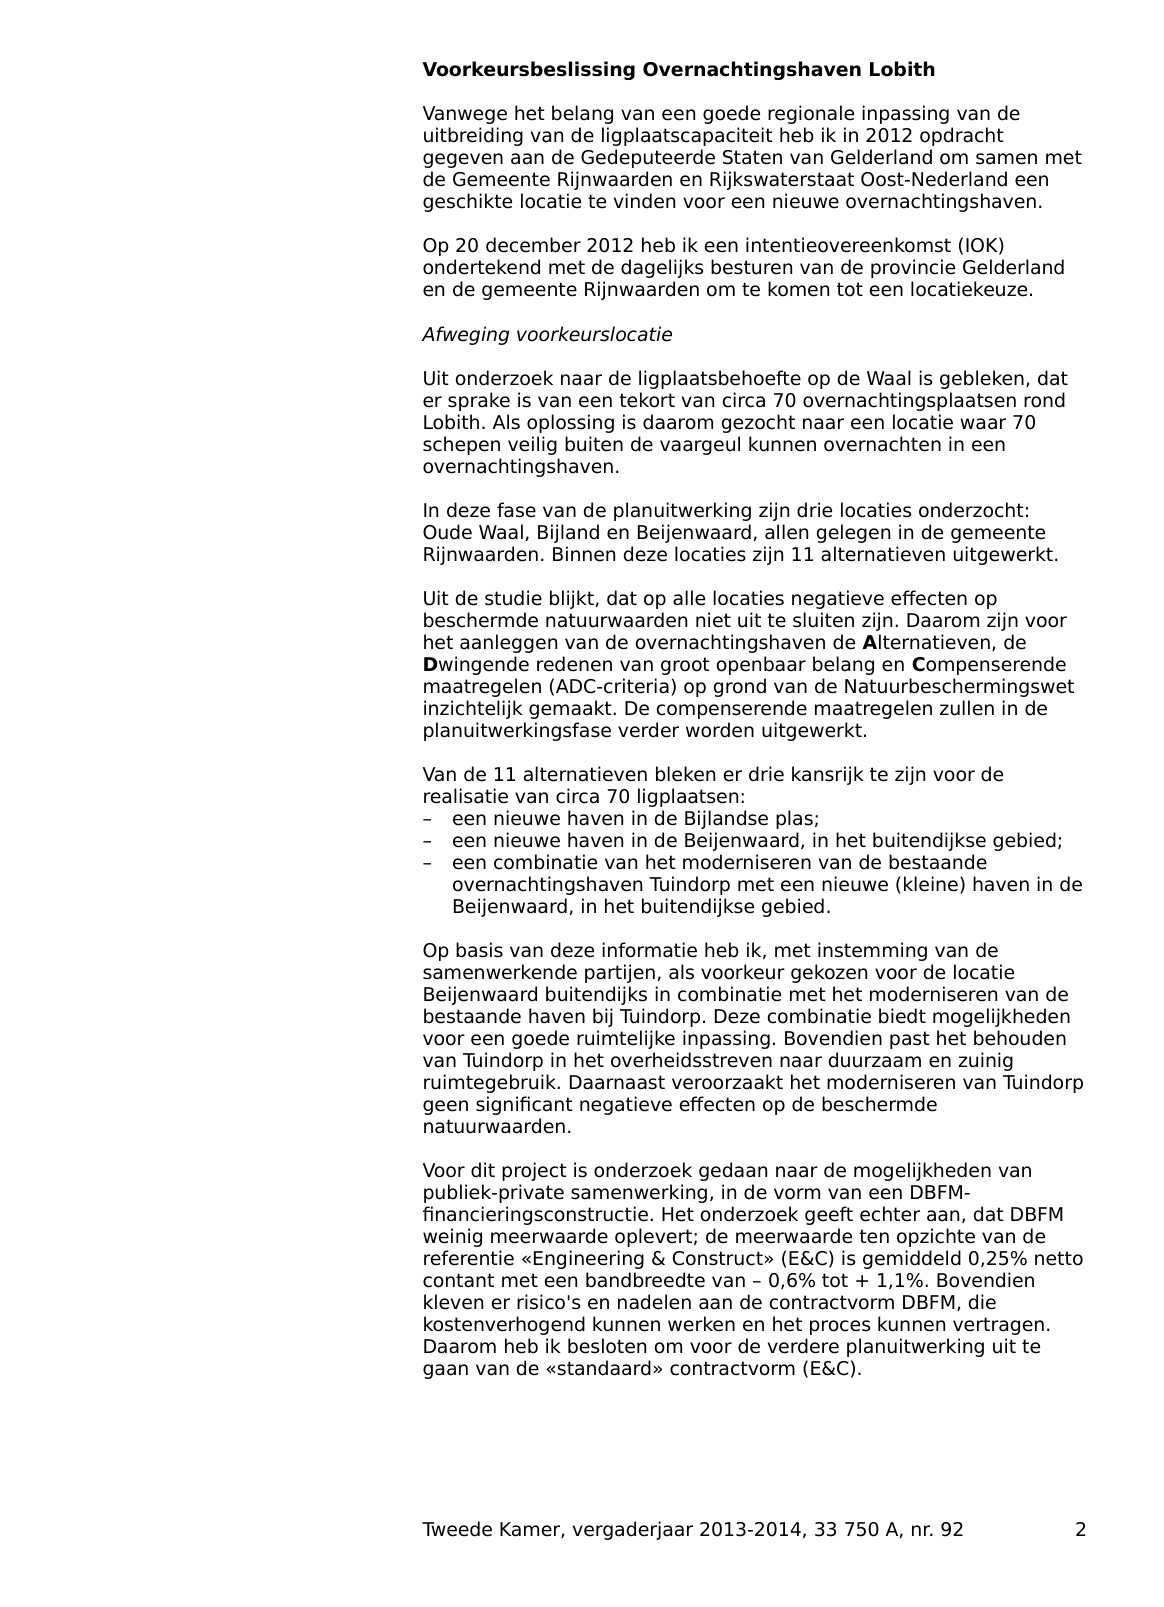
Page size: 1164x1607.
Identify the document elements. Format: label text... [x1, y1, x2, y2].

text Van de 11 alternatieven bleken er drie kansrijk te zijn voor de realisatie van circa 70 ligplaatsen: [422, 764, 1087, 808]
subtitle Voorkeursbeslissing Overnachtingshaven Lobith [422, 59, 1087, 81]
text – een combinatie van het moderniseren van de bestaande overnachtingshaven Tuindorp met een nieuwe (kleine) haven in de Beijenwaard, in het buitendijkse gebied. [422, 852, 1087, 918]
text Op 20 december 2012 heb ik een intentieovereenkomst (IOK) ondertekend met de dagelijks besturen van de provincie Gelderland en de gemeente Rijnwaarden om te komen tot een locatiekeuze. [422, 235, 1087, 301]
text Vanwege het belang van een goede regionale inpassing van de uitbreiding van de ligplaatscapaciteit heb ik in 2012 opdracht gegeven aan de Gedeputeerde Staten van Gelderland om samen met de Gemeente Rijnwaarden en Rijkswaterstaat Oost-Nederland een geschikte locatie te vinden voor een nieuwe overnachtingshaven. [422, 103, 1087, 213]
text Uit de studie blijkt, dat op alle locaties negatieve effecten op beschermde natuurwaarden niet uit te sluiten zijn. Daarom zijn voor het aanleggen van de overnachtingshaven de Alternatieven, de Dwingende redenen van groot openbaar belang en Compenserende maatregelen (ADC-criteria) op grond van de Natuurbeschermingswet inzichtelijk gemaakt. De compenserende maatregelen zullen in de planuitwerkingsfase verder worden uitgewerkt. [422, 588, 1087, 742]
text Op basis van deze informatie heb ik, met instemming van de samenwerkende partijen, als voorkeur gekozen voor de locatie Beijenwaard buitendijks in combinatie met het moderniseren van de bestaande haven bij Tuindorp. Deze combinatie biedt mogelijkheden voor een goede ruimtelijke inpassing. Bovendien past het behouden van Tuindorp in het overheidsstreven naar duurzaam en zuinig ruimtegebruik. Daarnaast veroorzaakt het moderniseren van Tuindorp geen significant negatieve effecten op de beschermde natuurwaarden. [422, 940, 1087, 1138]
text – een nieuwe haven in de Bijlandse plas; [422, 808, 1087, 830]
text Uit onderzoek naar de ligplaatsbehoefte op de Waal is gebleken, dat er sprake is van een tekort van circa 70 overnachtingsplaatsen rond Lobith. Als oplossing is daarom gezocht naar een locatie waar 70 schepen veilig buiten de vaargeul kunnen overnachten in een overnachtingshaven. [422, 368, 1087, 477]
subtitle Afweging voorkeurslocatie [422, 323, 1087, 345]
text Voor dit project is onderzoek gedaan naar de mogelijkheden van publiek-private samenwerking, in de vorm van een DBFM-financieringsconstructie. Het onderzoek geeft echter aan, dat DBFM weinig meerwaarde oplevert; de meerwaarde ten opzichte van de referentie «Engineering & Construct» (E&C) is gemiddeld 0,25% netto contant met een bandbreedte van – 0,6% tot + 1,1%. Bovendien kleven er risico's en nadelen aan de contractvorm DBFM, die kostenverhogend kunnen werken en het proces kunnen vertragen. Daarom heb ik besloten om voor de verdere planuitwerking uit te gaan van de «standaard» contractvorm (E&C). [422, 1160, 1087, 1380]
text In deze fase van de planuitwerking zijn drie locaties onderzocht: Oude Waal, Bijland en Beijenwaard, allen gelegen in de gemeente Rijnwaarden. Binnen deze locaties zijn 11 alternatieven uitgewerkt. [422, 500, 1087, 566]
text – een nieuwe haven in de Beijenwaard, in het buitendijkse gebied; [422, 830, 1087, 852]
